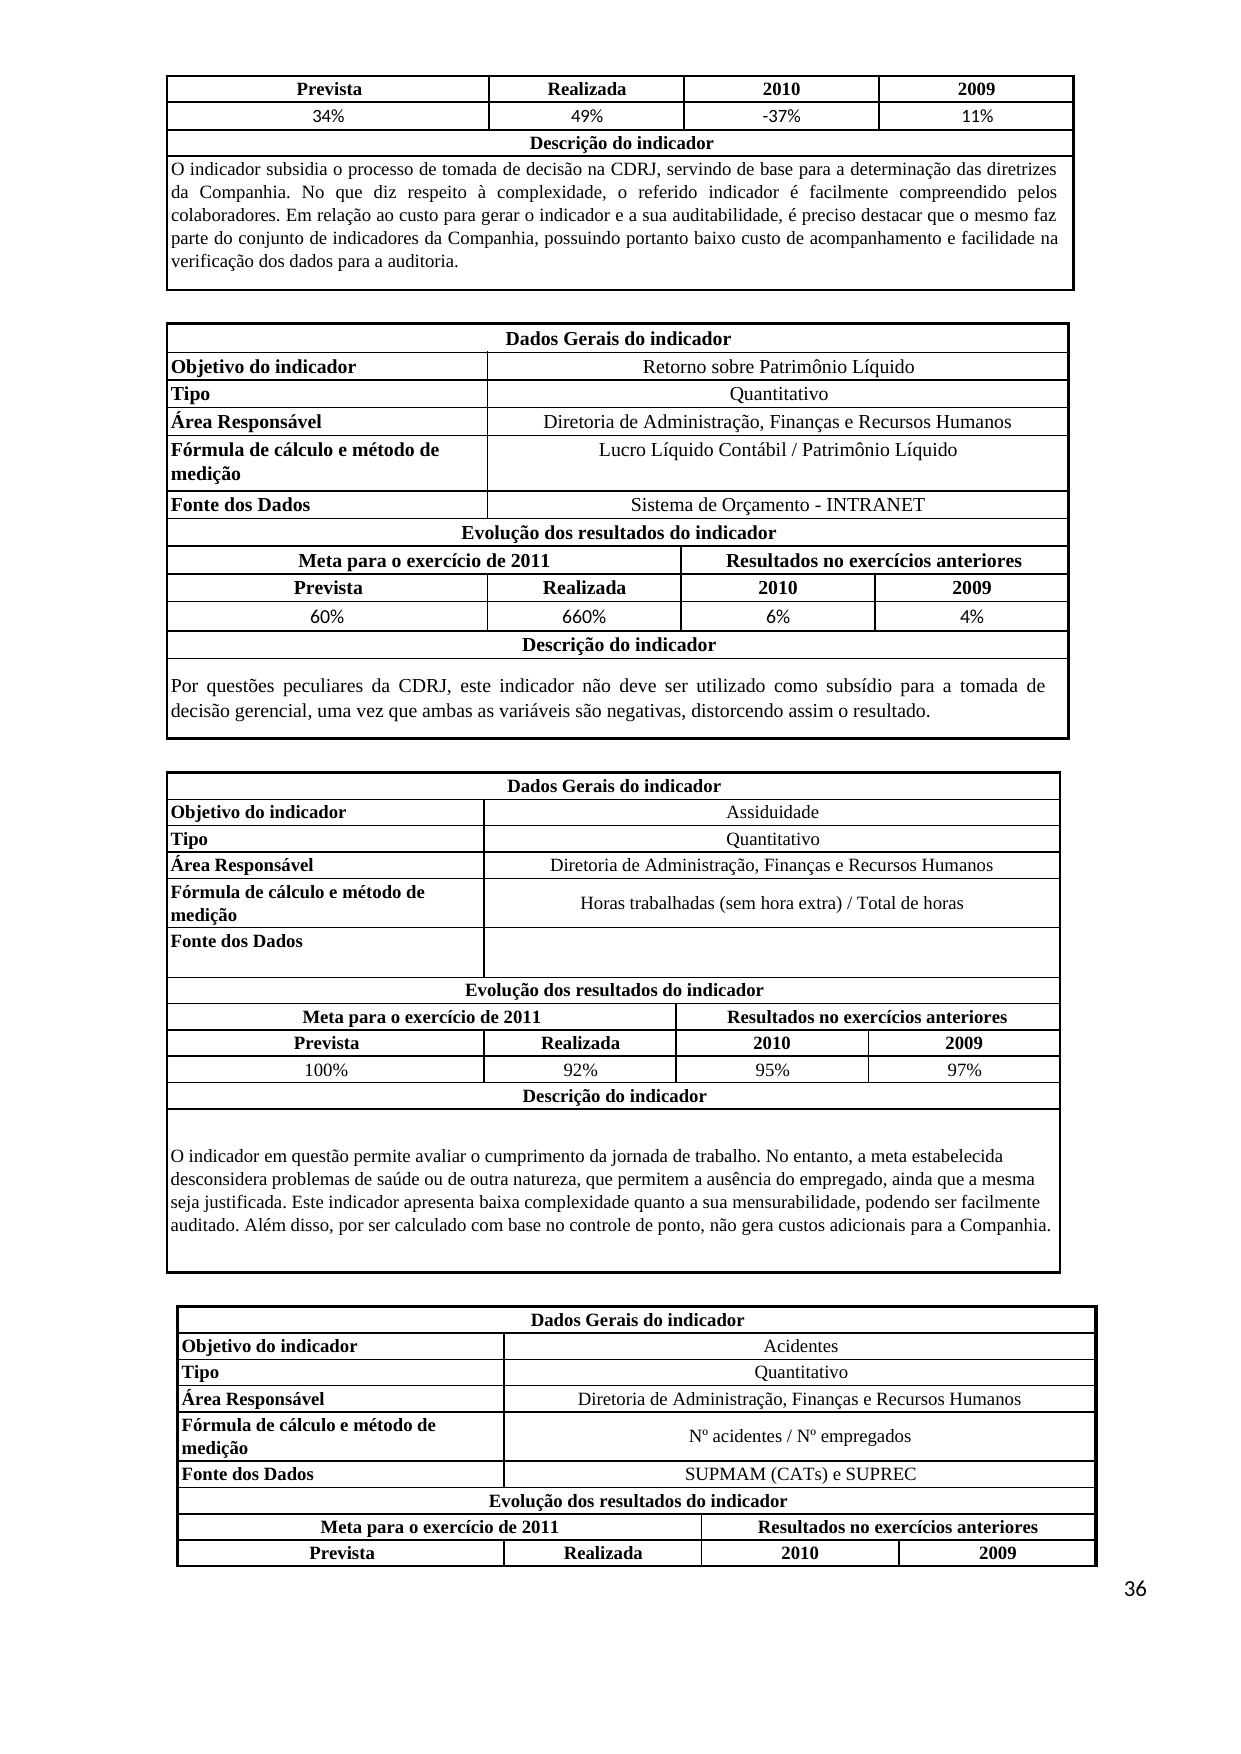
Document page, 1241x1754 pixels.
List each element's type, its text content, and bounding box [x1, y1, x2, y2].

table_cell Horas trabalhadas (sem hora extra) / Total de horas [485, 879, 1059, 927]
table_cell Tipo [179, 1360, 503, 1385]
table_cell Acidentes [505, 1334, 1094, 1358]
table_cell Fórmula de cálculo e método de medição [168, 436, 487, 490]
table_cell 6% [682, 602, 874, 630]
table_header Dados Gerais do indicador [168, 774, 1059, 798]
table_cell 660% [488, 602, 680, 630]
table_cell 2010 [685, 77, 878, 101]
table_cell 92% [485, 1057, 675, 1082]
table_cell Prevista [168, 575, 487, 601]
table_cell Objetivo do indicador [168, 800, 483, 825]
table_cell Realizada [505, 1541, 701, 1565]
table_header Dados Gerais do indicador [168, 325, 1067, 351]
table_cell 2010 [677, 1031, 868, 1055]
table_cell 11% [880, 103, 1072, 129]
table_cell Quantitativo [485, 826, 1059, 851]
table_cell Área Responsável [168, 408, 487, 434]
table_cell 2009 [900, 1541, 1094, 1565]
table_cell Quantitativo [488, 381, 1067, 407]
table_cell Tipo [168, 826, 483, 851]
table_cell 2009 [876, 575, 1067, 601]
table_cell 97% [869, 1057, 1059, 1082]
table_cell Sistema de Orçamento - INTRANET [488, 492, 1067, 518]
table_cell 2009 [880, 77, 1072, 101]
table_cell Diretoria de Administração, Finanças e Recursos Humanos [505, 1386, 1094, 1411]
table_cell Realizada [488, 575, 680, 601]
table_cell Fonte dos Dados [168, 928, 483, 976]
table_cell Diretoria de Administração, Finanças e Recursos Humanos [488, 408, 1067, 434]
table_cell Objetivo do indicador [168, 353, 487, 379]
table_cell Fonte dos Dados [179, 1462, 503, 1487]
table_cell SUPMAM (CATs) e SUPREC [505, 1462, 1094, 1487]
table_cell 2010 [702, 1541, 898, 1565]
table_cell Descrição do indicador [168, 131, 1072, 155]
table_cell Retorno sobre Patrimônio Líquido [488, 353, 1067, 379]
table_cell 34% [168, 103, 488, 129]
table_cell Tipo [168, 381, 487, 407]
table_cell 49% [490, 103, 683, 129]
table_cell 2010 [682, 575, 874, 601]
table_cell Meta para o exercício de 2011 [168, 547, 680, 573]
table_cell Por questões peculiares da CDRJ, este indicador não deve ser utilizado como subsídio para a tomada de decisão gerencial, uma vez que ambas as variáveis são negativas, distorcendo assim o resultado. [168, 659, 1067, 737]
table_cell Evolução dos resultados do indicador [179, 1488, 1094, 1513]
table_cell Diretoria de Administração, Finanças e Recursos Humanos [485, 853, 1059, 877]
table_cell Realizada [490, 77, 683, 101]
table_cell Assiduidade [485, 800, 1059, 825]
table_cell Objetivo do indicador [179, 1334, 503, 1358]
table_cell Área Responsável [168, 853, 483, 877]
table_cell Nº acidentes / Nº empregados [505, 1413, 1094, 1460]
table_cell 95% [677, 1057, 868, 1082]
table_cell [485, 928, 1059, 976]
table_cell 2009 [869, 1031, 1059, 1055]
table_cell Descrição do indicador [168, 1083, 1059, 1108]
table_cell -37% [685, 103, 878, 129]
table_cell Resultados no exercícios anteriores [702, 1515, 1094, 1539]
table_cell Prevista [168, 77, 488, 101]
table_cell 100% [168, 1057, 483, 1082]
table_cell Evolução dos resultados do indicador [168, 519, 1067, 545]
table_cell O indicador subsidia o processo de tomada de decisão na CDRJ, servindo de base para a determinação das diretrizes da Companhia. No que diz respeito à complexidade, o referido indicador é facilmente compreendido pelos colaboradores. Em relação ao custo para gerar o indicador e a sua auditabilidade, é preciso destacar que o mesmo faz parte do conjunto de indicadores da Companhia, possuindo portanto baixo custo de acompanhamento e facilidade na verificação dos dados para a auditoria. [168, 157, 1072, 289]
table_cell Área Responsável [179, 1386, 503, 1411]
table_cell Evolução dos resultados do indicador [168, 978, 1059, 1003]
table_cell Resultados no exercícios anteriores [677, 1004, 1059, 1029]
table_cell Fonte dos Dados [168, 492, 487, 518]
table_cell Quantitativo [505, 1360, 1094, 1385]
table_cell Prevista [179, 1541, 503, 1565]
table_cell Meta para o exercício de 2011 [179, 1515, 701, 1539]
table_cell Prevista [168, 1031, 483, 1055]
table_cell O indicador em questão permite avaliar o cumprimento da jornada de trabalho. No entanto, a meta estabelecida desconsidera problemas de saúde ou de outra natureza, que permitem a ausência do empregado, ainda que a mesma seja justificada. Este indicador apresenta baixa complexidade quanto a sua mensurabilidade, podendo ser facilmente auditado. Além disso, por ser calculado com base no controle de ponto, não gera custos adicionais para a Companhia. [168, 1110, 1059, 1271]
table_cell Resultados no exercícios anteriores [682, 547, 1067, 573]
table_header Dados Gerais do indicador [179, 1308, 1094, 1332]
table_cell Descrição do indicador [168, 632, 1067, 658]
table_cell Meta para o exercício de 2011 [168, 1004, 675, 1029]
table_cell 4% [876, 602, 1067, 630]
table_cell Fórmula de cálculo e método de medição [168, 879, 483, 927]
table_cell Lucro Líquido Contábil / Patrimônio Líquido [488, 436, 1067, 490]
table_cell 60% [168, 602, 487, 630]
table_cell Fórmula de cálculo e método de medição [179, 1413, 503, 1460]
table_cell Realizada [485, 1031, 675, 1055]
